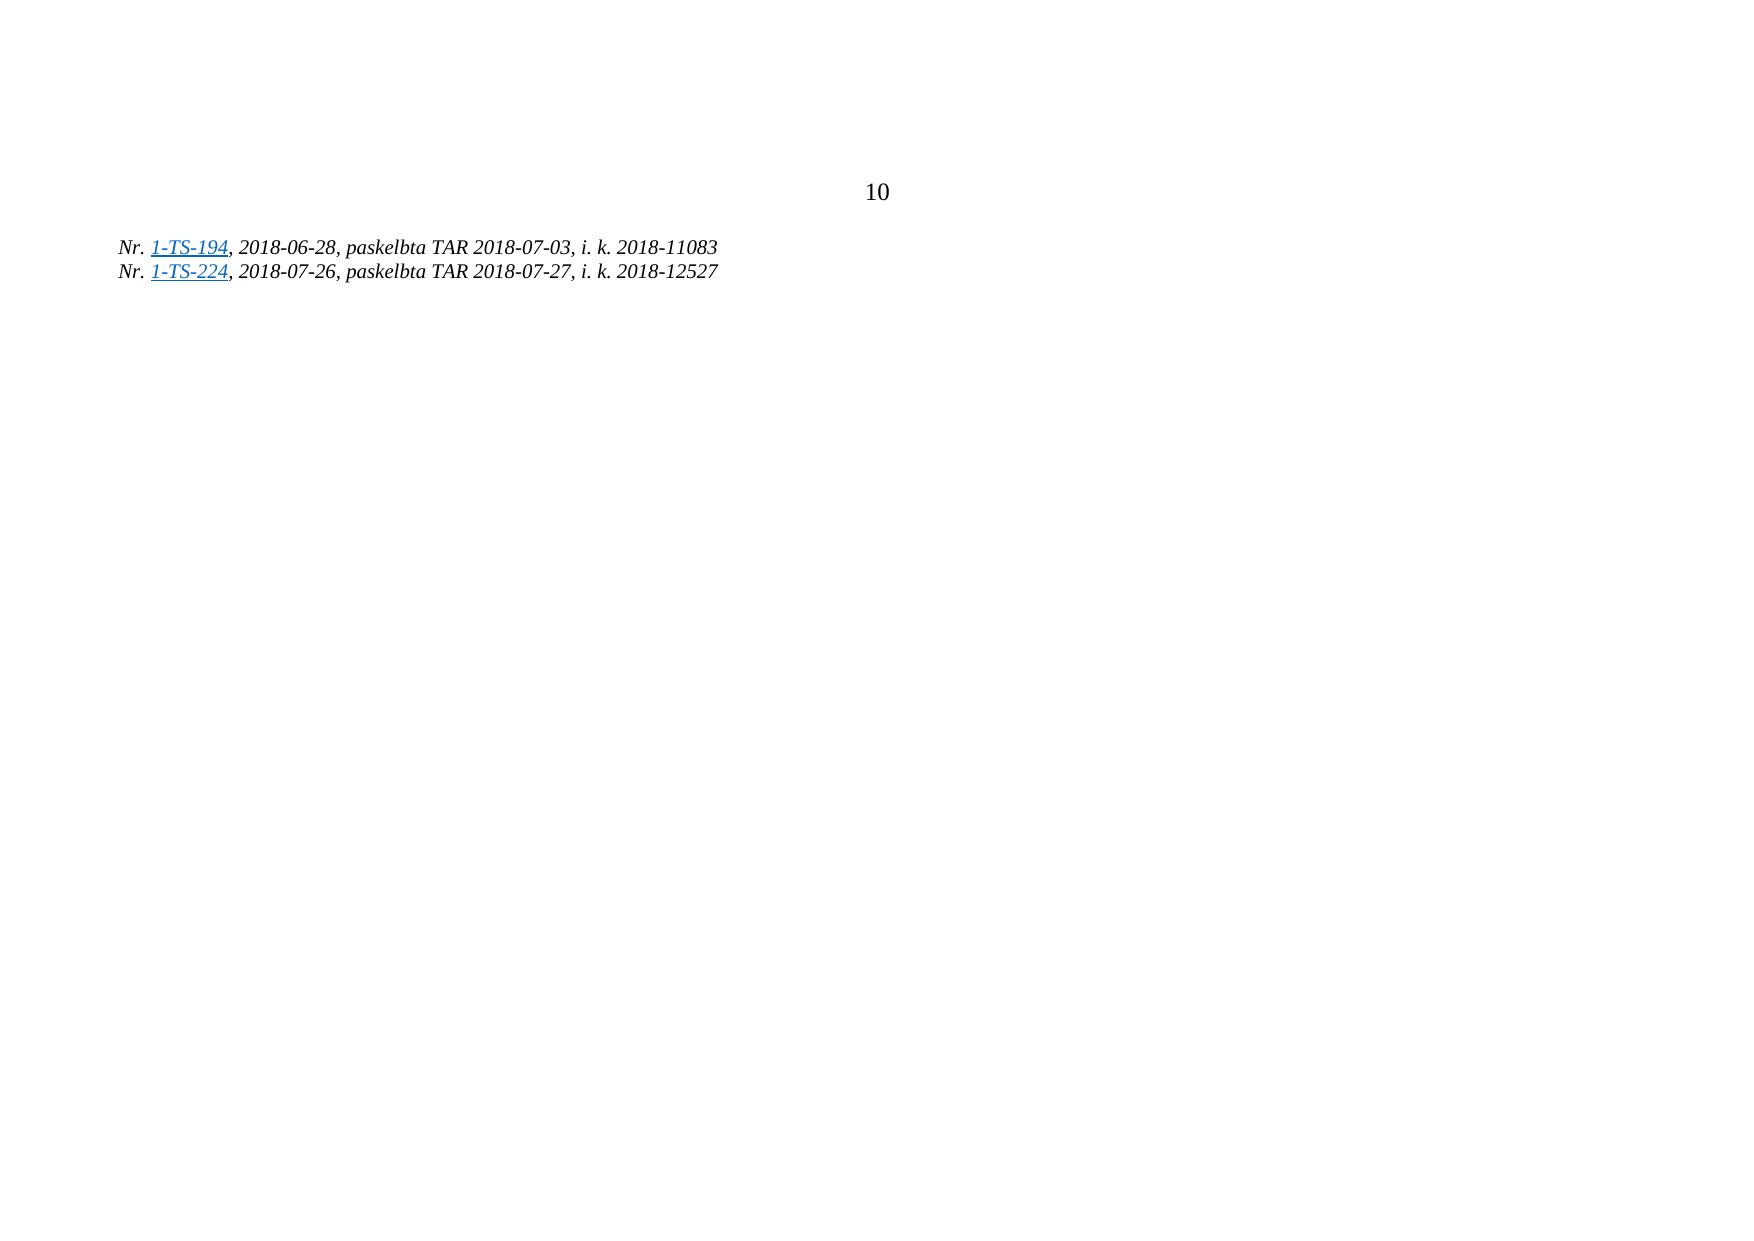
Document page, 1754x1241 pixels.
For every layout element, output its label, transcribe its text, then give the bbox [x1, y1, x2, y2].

text Nr. 1-TS-224, 2018-07-26, paskelbta TAR 2018-07-27, i. k. 2018-12527 [118, 259, 1636, 283]
text Nr. 1-TS-194, 2018-06-28, paskelbta TAR 2018-07-03, i. k. 2018-11083 [118, 235, 1636, 259]
